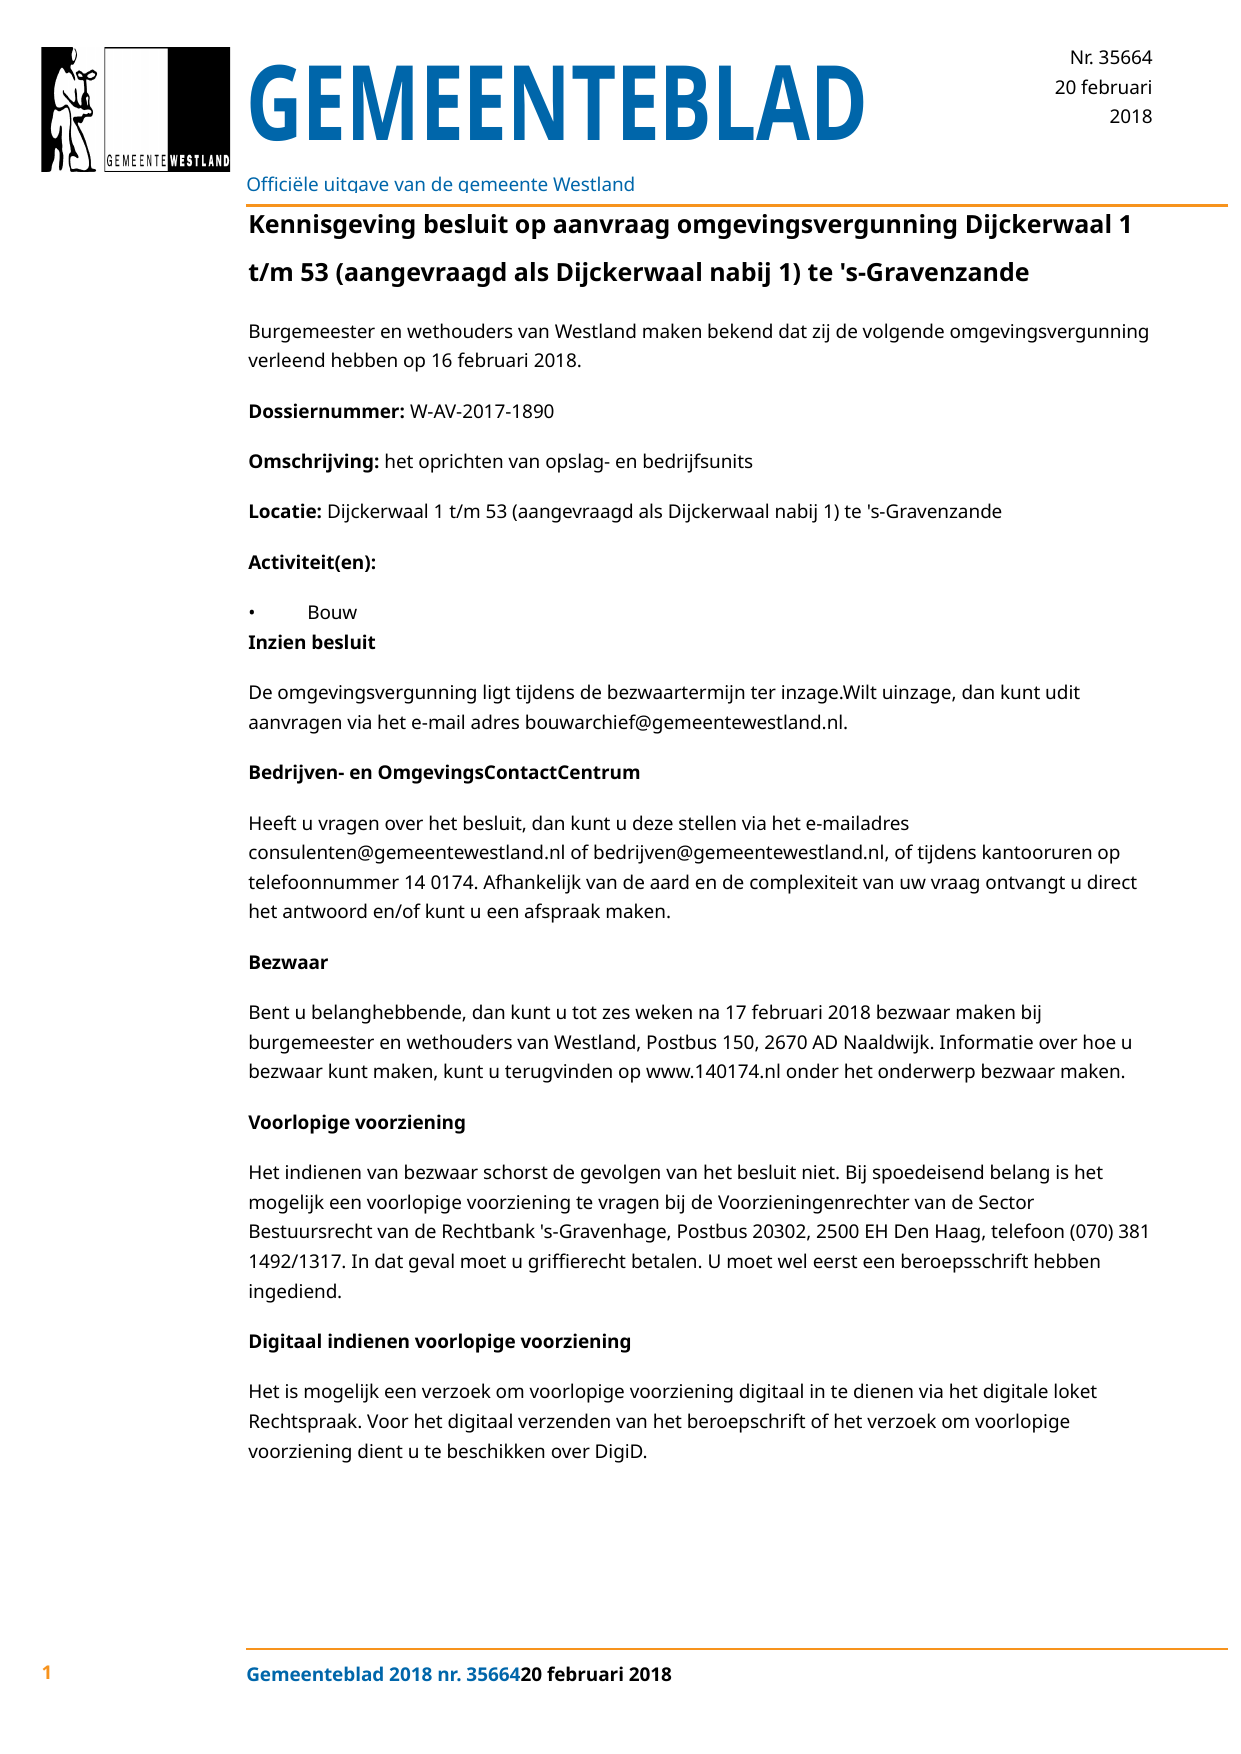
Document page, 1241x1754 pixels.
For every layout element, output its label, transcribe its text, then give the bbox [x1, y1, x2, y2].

text Digitaal indienen voorlopige voorziening [248, 1328, 1152, 1354]
text Het is mogelijk een verzoek om voorlopige voorziening digitaal in te dienen via het digitale loket Rechtspraak. Voor het digitaal verzenden van het beroepschrift of het verzoek om voorlopige voorziening dient u te beschikken over DigiD. [248, 1379, 1152, 1464]
text Heeft u vragen over het besluit, dan kunt u deze stellen via het e-mailadres consulenten@gemeentewestland.nl of bedrijven@gemeentewestland.nl, of tijdens kantooruren op telefoonnummer 14 0174. Afhankelijk van de aard en de complexiteit van uw vraag ontvangt u direct het antwoord en/of kunt u een afspraak maken. [248, 810, 1152, 924]
text Bedrijven- en OmgevingsContactCentrum [248, 759, 1152, 785]
text Omschrijving: het oprichten van opslag- en bedrijfsunits [248, 448, 1152, 474]
text De omgevingsvergunning ligt tijdens de bezwaartermijn ter inzage.Wilt uinzage, dan kunt udit aanvragen via het e-mail adres bouwarchief@gemeentewestland.nl. [248, 679, 1152, 735]
text Activiteit(en): [248, 549, 1152, 575]
text Bent u belanghebbende, dan kunt u tot zes weken na 17 februari 2018 bezwaar maken bij burgemeester en wethouders van Westland, Postbus 150, 2670 AD Naaldwijk. Informatie over hoe u bezwaar kunt maken, kunt u terugvinden op www.140174.nl onder het onderwerp bezwaar maken. [248, 999, 1152, 1084]
picture [41, 47, 231, 172]
text Dossiernummer: W-AV-2017-1890 [248, 398, 1152, 424]
text Kennisgeving besluit op aanvraag omgevingsvergunning Dijckerwaal 1 t/m 53 (aangevraagd als Dijckerwaal nabij 1) te 's-Gravenzande [248, 207, 1152, 288]
text Het indienen van bezwaar schorst de gevolgen van het besluit niet. Bij spoedeisend belang is het mogelijk een voorlopige voorziening te vragen bij de Voorzieningenrechter van de Sector Bestuursrecht van de Rechtbank 's-Gravenhage, Postbus 20302, 2500 EH Den Haag, telefoon (070) 381 1492/1317. In dat geval moet u griffierecht betalen. U moet wel eerst een beroepsschrift hebben ingediend. [248, 1159, 1152, 1304]
text Inzien besluit [248, 629, 1152, 655]
text Burgemeester en wethouders van Westland maken bekend dat zij de volgende omgevingsvergunning verleend hebben op 16 februari 2018. [248, 318, 1152, 373]
text Bezwaar [248, 949, 1152, 975]
list Bouw [248, 599, 1152, 625]
text Voorlopige voorziening [248, 1109, 1152, 1135]
text Locatie: Dijckerwaal 1 t/m 53 (aangevraagd als Dijckerwaal nabij 1) te 's-Gravenzande [248, 499, 1152, 524]
